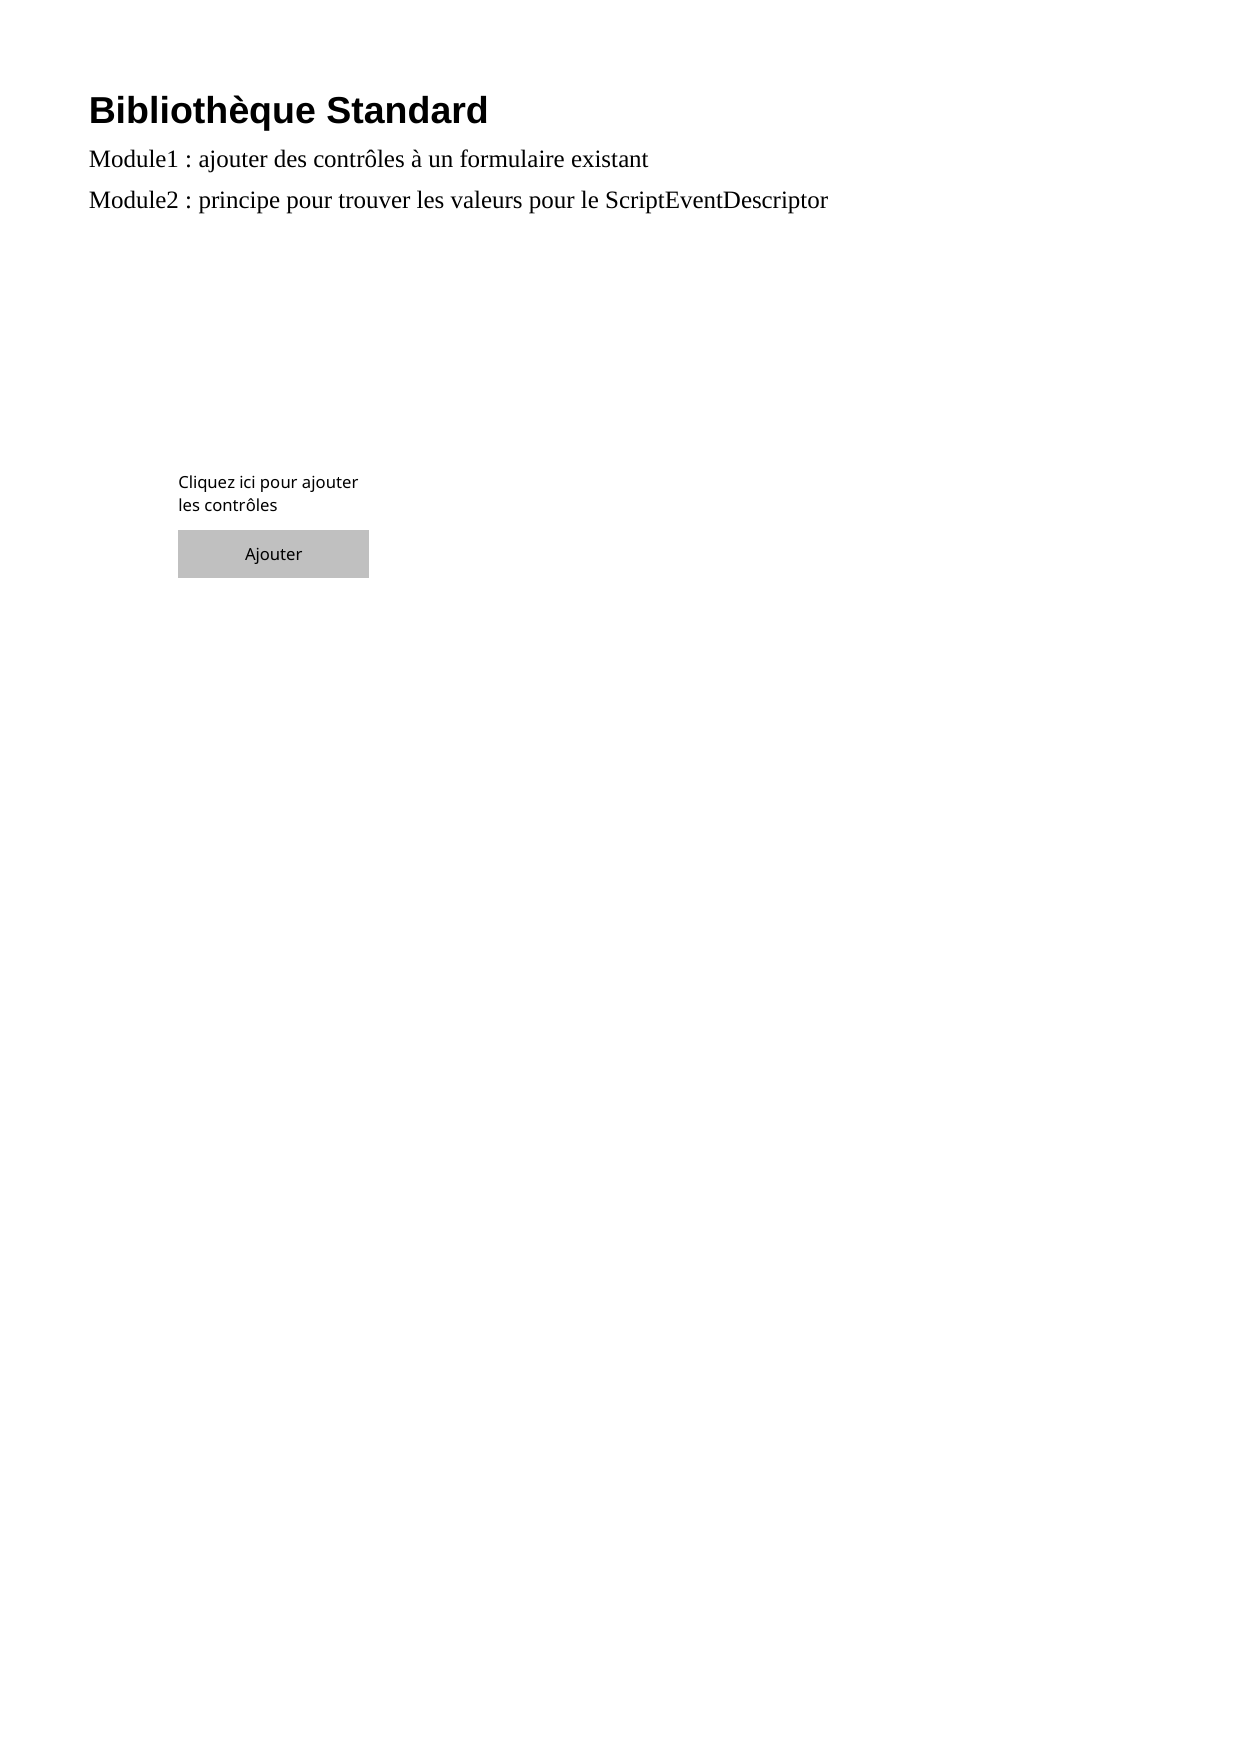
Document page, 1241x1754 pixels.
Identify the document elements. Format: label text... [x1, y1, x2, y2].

text Module1 : ajouter des contrôles à un formulaire existant [88, 144, 1152, 173]
text Module2 : principe pour trouver les valeurs pour le ScriptEventDescriptor [88, 186, 1152, 214]
subtitle Bibliothèque Standard [88, 88, 1122, 132]
